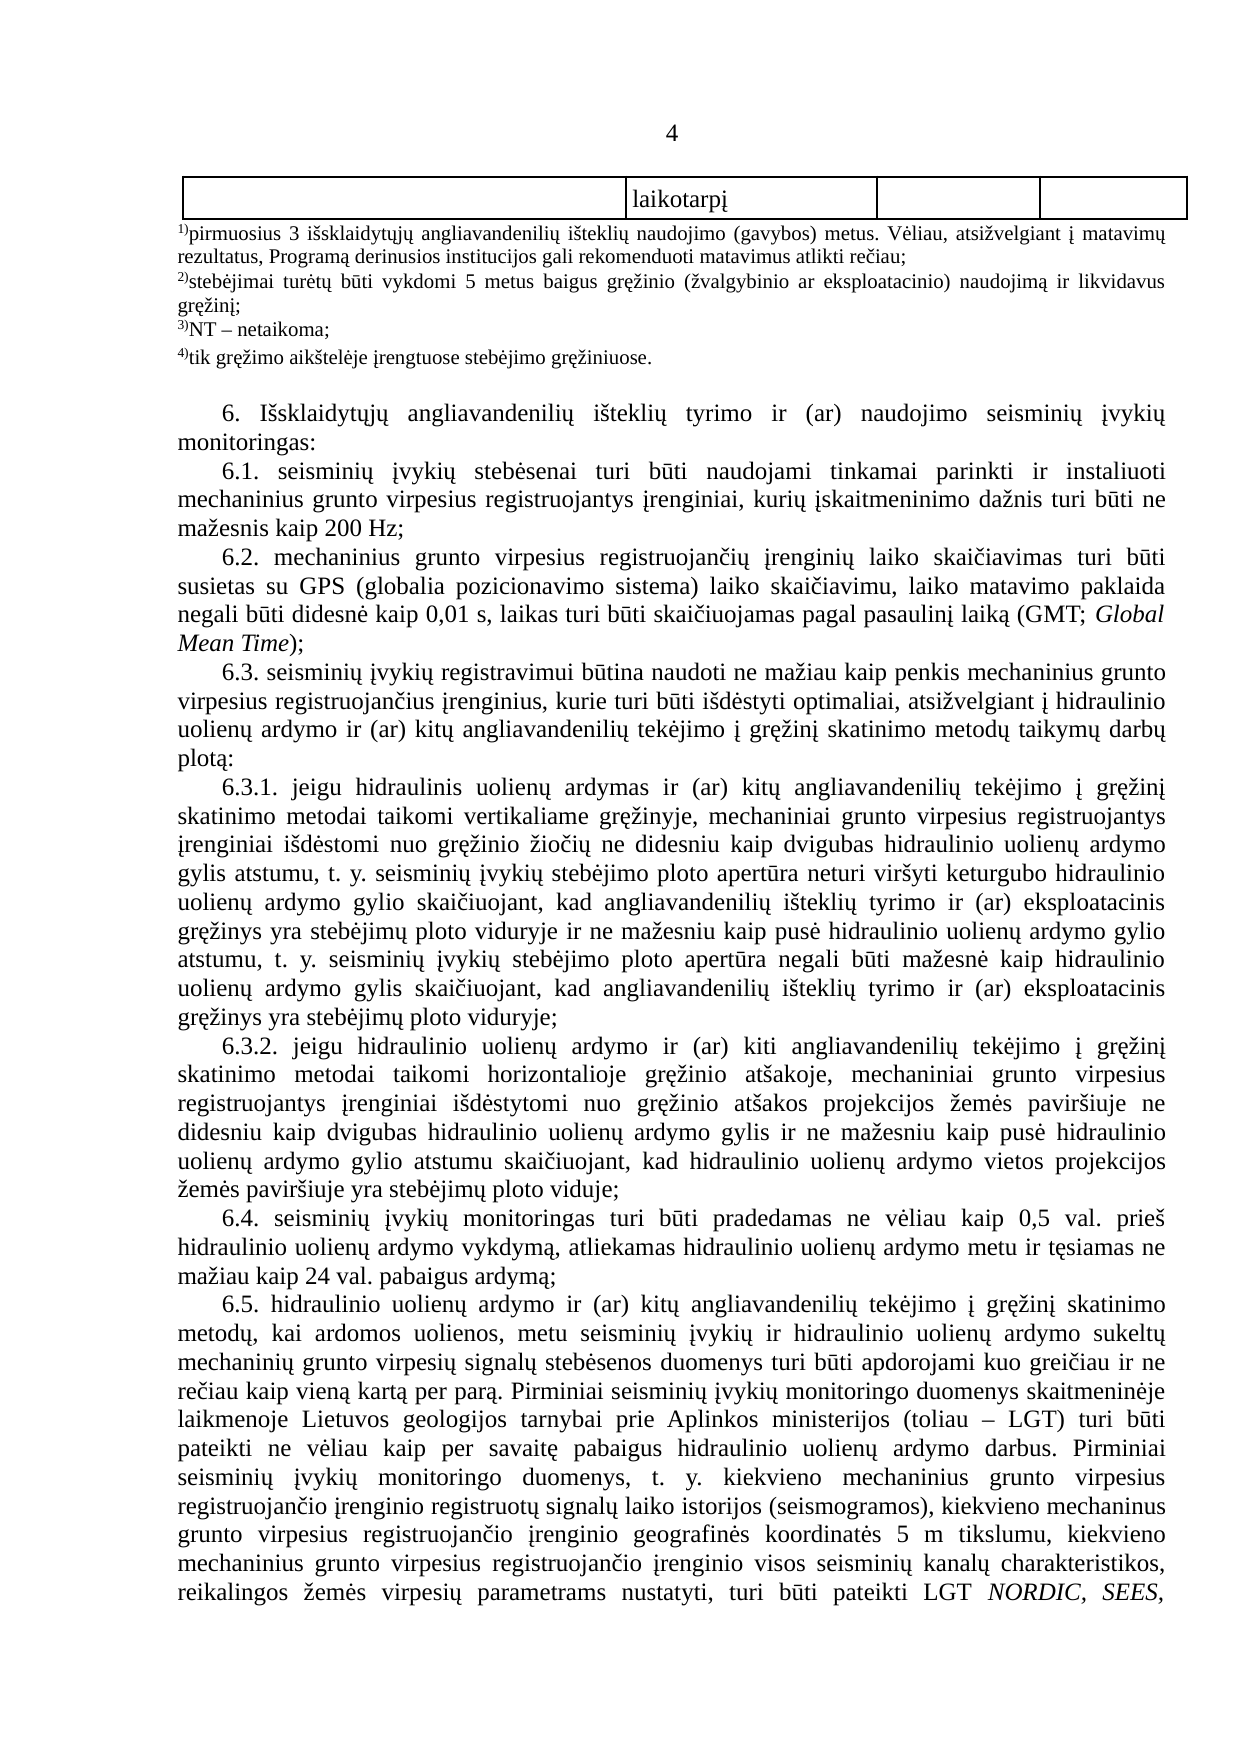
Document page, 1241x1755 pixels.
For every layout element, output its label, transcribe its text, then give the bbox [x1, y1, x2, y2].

text 3)NT – netaikoma; [177, 317, 1167, 341]
table_cell [878, 178, 1039, 218]
text 6.2. mechaninius grunto virpesius registruojančių įrenginių laiko skaičiavimas turi būti susietas su GPS (globalia pozicionavimo sistema) laiko skaičiavimu, laiko matavimo paklaida negali būti didesnė kaip 0,01 s, laikas turi būti skaičiuojamas pagal pasaulinį laiką (GMT; Global Mean Time); [177, 542, 1167, 657]
text 6.5. hidraulinio uolienų ardymo ir (ar) kitų angliavandenilių tekėjimo į gręžinį skatinimo metodų, kai ardomos uolienos, metu seisminių įvykių ir hidraulinio uolienų ardymo sukeltų mechaninių grunto virpesių signalų stebėsenos duomenys turi būti apdorojami kuo greičiau ir ne rečiau kaip vieną kartą per parą. Pirminiai seisminių įvykių monitoringo duomenys skaitmeninėje laikmenoje Lietuvos geologijos tarnybai prie Aplinkos ministerijos (toliau – LGT) turi būti pateikti ne vėliau kaip per savaitę pabaigus hidraulinio uolienų ardymo darbus. Pirminiai seisminių įvykių monitoringo duomenys, t. y. kiekvieno mechaninius grunto virpesius registruojančio įrenginio registruotų signalų laiko istorijos (seismogramos), kiekvieno mechaninus grunto virpesius registruojančio įrenginio geografinės koordinatės 5 m tikslumu, kiekvieno mechaninius grunto virpesius registruojančio įrenginio visos seisminių kanalų charakteristikos, reikalingos žemės virpesių parametrams nustatyti, turi būti pateikti LGT NORDIC, SEES, [177, 1289, 1167, 1606]
text 6.3. seisminių įvykių registravimui būtina naudoti ne mažiau kaip penkis mechaninius grunto virpesius registruojančius įrenginius, kurie turi būti išdėstyti optimaliai, atsižvelgiant į hidraulinio uolienų ardymo ir (ar) kitų angliavandenilių tekėjimo į gręžinį skatinimo metodų taikymų darbų plotą: [177, 657, 1167, 772]
text 6.3.2. jeigu hidraulinio uolienų ardymo ir (ar) kiti angliavandenilių tekėjimo į gręžinį skatinimo metodai taikomi horizontalioje gręžinio atšakoje, mechaniniai grunto virpesius registruojantys įrenginiai išdėstytomi nuo gręžinio atšakos projekcijos žemės paviršiuje ne didesniu kaip dvigubas hidraulinio uolienų ardymo gylis ir ne mažesniu kaip pusė hidraulinio uolienų ardymo gylio atstumu skaičiuojant, kad hidraulinio uolienų ardymo vietos projekcijos žemės paviršiuje yra stebėjimų ploto viduje; [177, 1031, 1167, 1203]
text 1)pirmuosius 3 išsklaidytųjų angliavandenilių išteklių naudojimo (gavybos) metus. Vėliau, atsižvelgiant į matavimų rezultatus, Programą derinusios institucijos gali rekomenduoti matavimus atlikti rečiau; [177, 220, 1167, 268]
text 6. Išsklaidytųjų angliavandenilių išteklių tyrimo ir (ar) naudojimo seisminių įvykių monitoringas: [177, 398, 1167, 456]
text 6.3.1. jeigu hidraulinis uolienų ardymas ir (ar) kitų angliavandenilių tekėjimo į gręžinį skatinimo metodai taikomi vertikaliame gręžinyje, mechaniniai grunto virpesius registruojantys įrenginiai išdėstomi nuo gręžinio žiočių ne didesniu kaip dvigubas hidraulinio uolienų ardymo gylis atstumu, t. y. seisminių įvykių stebėjimo ploto apertūra neturi viršyti keturgubo hidraulinio uolienų ardymo gylio skaičiuojant, kad angliavandenilių išteklių tyrimo ir (ar) eksploatacinis gręžinys yra stebėjimų ploto viduryje ir ne mažesniu kaip pusė hidraulinio uolienų ardymo gylio atstumu, t. y. seisminių įvykių stebėjimo ploto apertūra negali būti mažesnė kaip hidraulinio uolienų ardymo gylis skaičiuojant, kad angliavandenilių išteklių tyrimo ir (ar) eksploatacinis gręžinys yra stebėjimų ploto viduryje; [177, 772, 1167, 1031]
text 6.4. seisminių įvykių monitoringas turi būti pradedamas ne vėliau kaip 0,5 val. prieš hidraulinio uolienų ardymo vykdymą, atliekamas hidraulinio uolienų ardymo metu ir tęsiamas ne mažiau kaip 24 val. pabaigus ardymą; [177, 1203, 1167, 1289]
table_cell [184, 178, 625, 218]
text 6.1. seisminių įvykių stebėsenai turi būti naudojami tinkamai parinkti ir instaliuoti mechaninius grunto virpesius registruojantys įrenginiai, kurių įskaitmeninimo dažnis turi būti ne mažesnis kaip 200 Hz; [177, 456, 1167, 542]
table_cell laikotarpį [627, 178, 876, 218]
table_cell [1041, 178, 1186, 218]
text 4)tik gręžimo aikštelėje įrengtuose stebėjimo gręžiniuose. [177, 341, 1167, 369]
text 2)stebėjimai turėtų būti vykdomi 5 metus baigus gręžinio (žvalgybinio ar eksploatacinio) naudojimą ir likvidavus gręžinį; [177, 268, 1167, 317]
